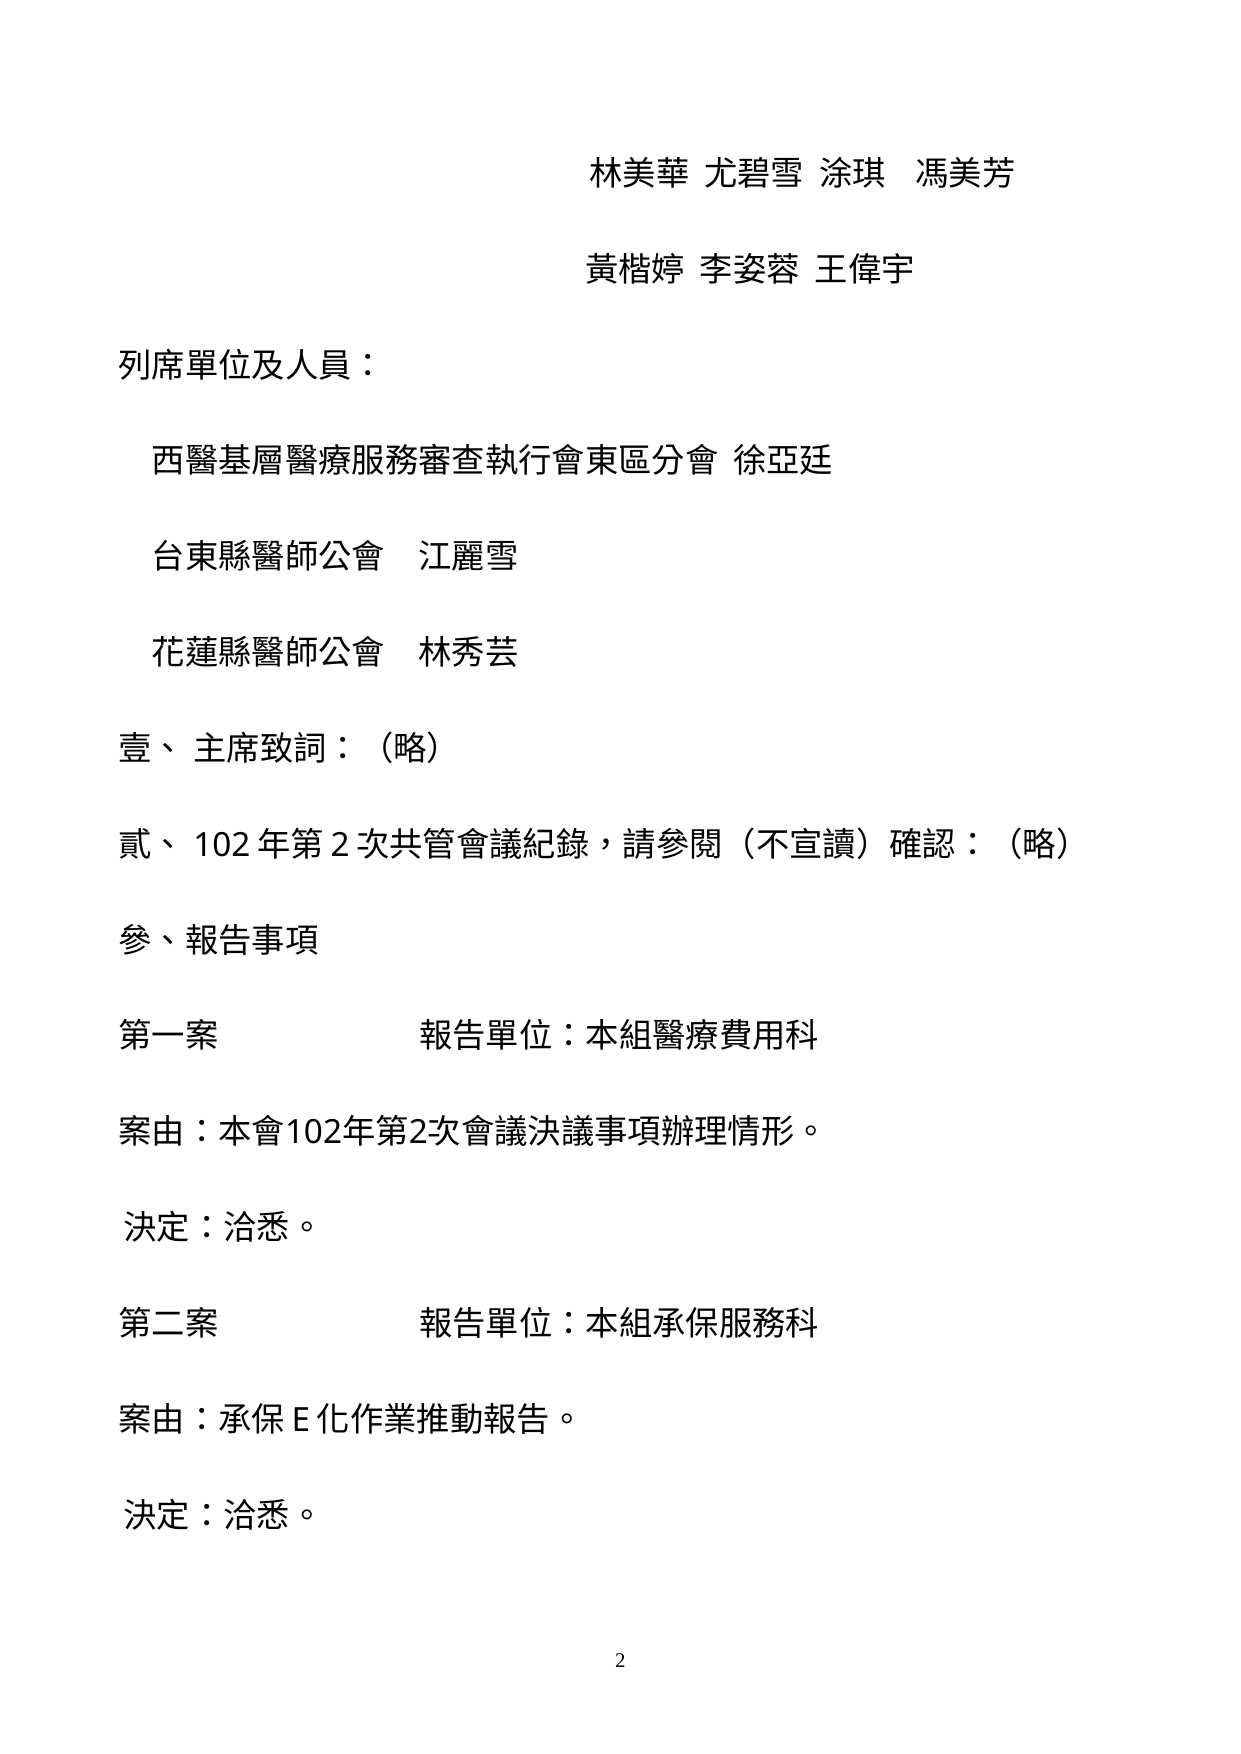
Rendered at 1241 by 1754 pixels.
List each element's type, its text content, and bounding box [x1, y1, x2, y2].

text 花蓮縣醫師公會 林秀芸 [118, 612, 1122, 687]
list 102年第2次共管會議紀錄，請參閱（不宣讀）確認：（略） [118, 804, 1122, 879]
subtitle 參、報告事項 [118, 900, 1122, 975]
list 主席致詞：（略） [118, 708, 1122, 783]
text 台東縣醫師公會 江麗雪 [118, 517, 1122, 592]
subtitle 第一案 報告單位：本組醫療費用科 [118, 996, 1122, 1071]
text 列席單位及人員： [118, 325, 1122, 400]
subtitle 決定：洽悉。 [123, 1475, 1122, 1550]
subtitle 案由：本會102年第2次會議決議事項辦理情形。 [118, 1092, 1122, 1167]
subtitle 決定：洽悉。 [123, 1187, 1122, 1262]
text 案由：承保E化作業推動報告。 [118, 1379, 1122, 1454]
text 第二案 報告單位：本組承保服務科 [118, 1283, 1122, 1358]
text 林美華 尤碧雪 涂琪 馮美芳 [306, 133, 1122, 208]
text 西醫基層醫療服務審查執行會東區分會 徐亞廷 [118, 421, 1122, 496]
text 黃楷婷 李姿蓉 王偉宇 [118, 229, 1122, 304]
